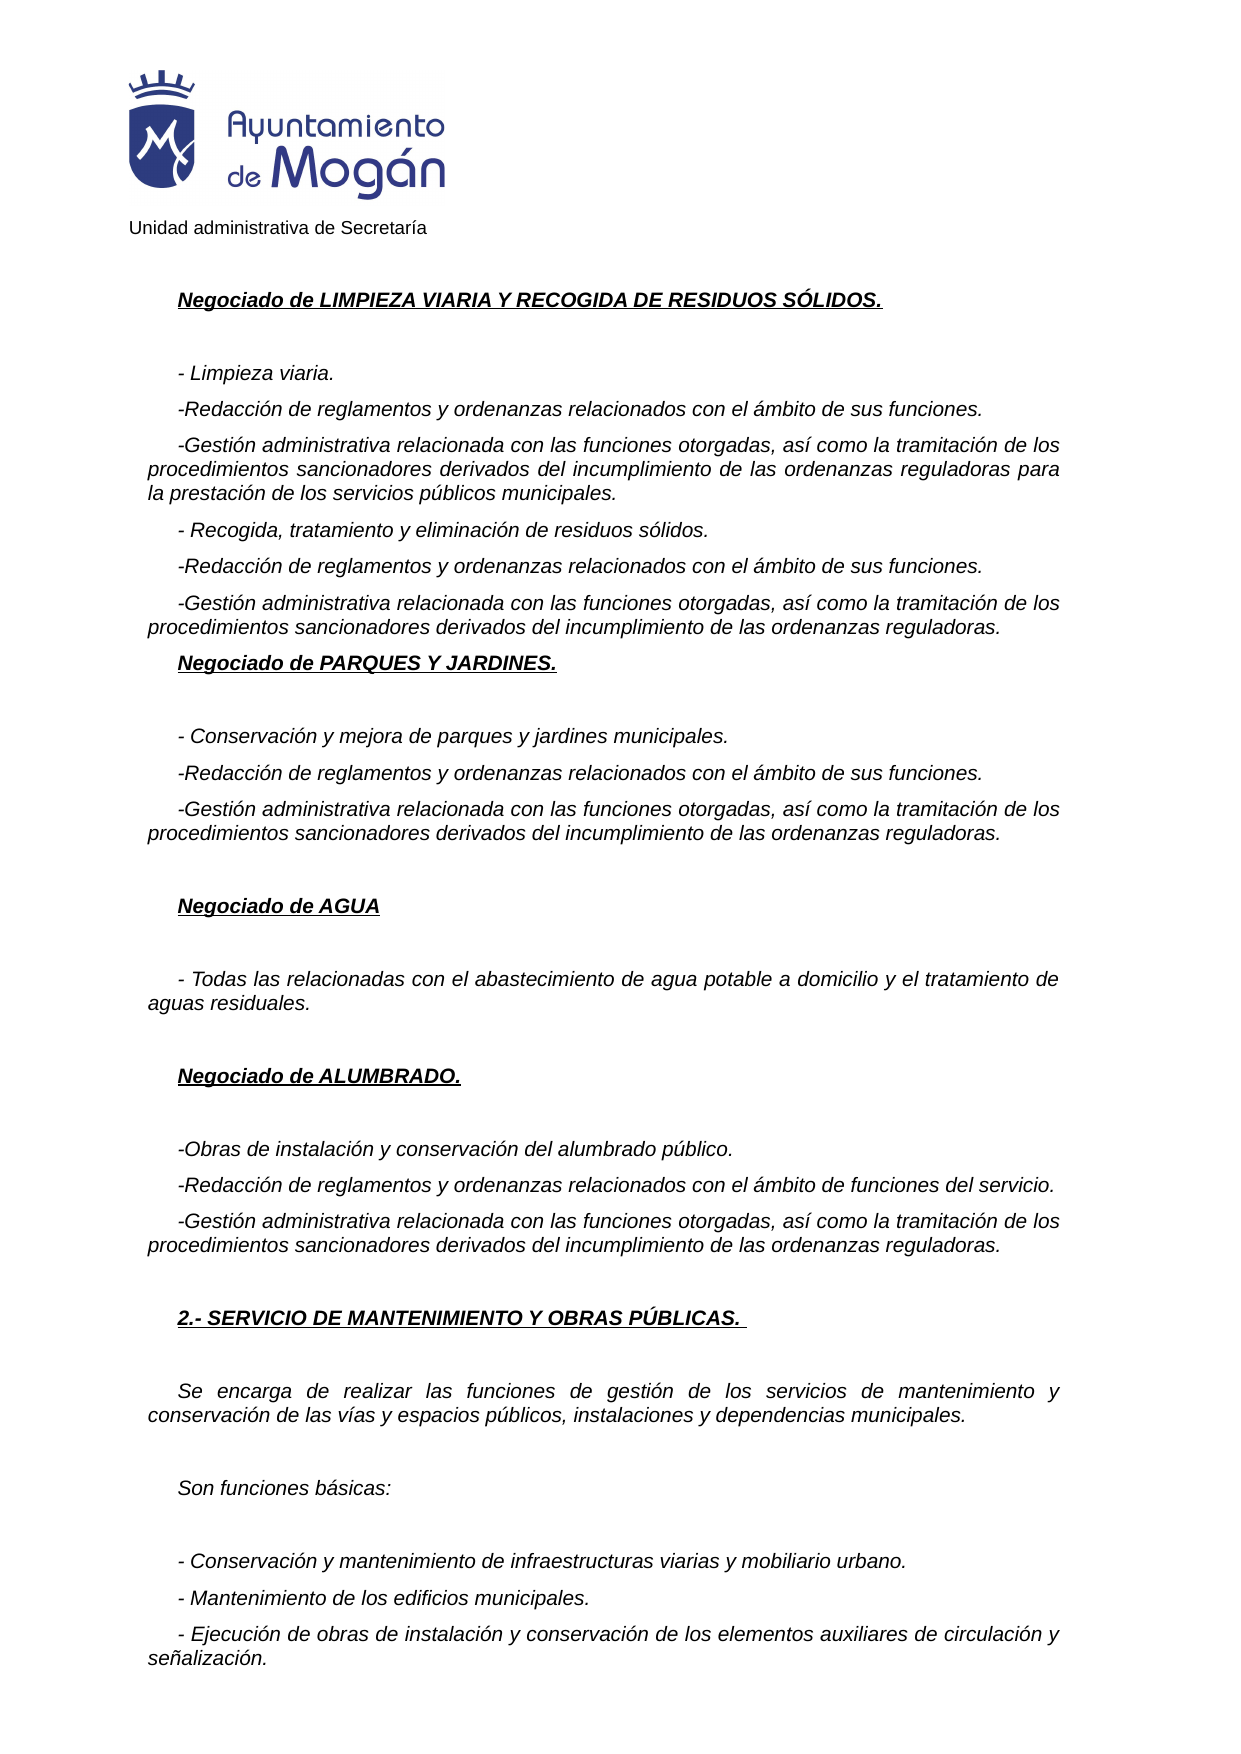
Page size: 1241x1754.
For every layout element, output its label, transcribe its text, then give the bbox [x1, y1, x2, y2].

text -Gestión administrativa relacionada con las funciones otorgadas, así como la tramitación de los procedimientos sancionadores derivados del incumplimiento de las ordenanzas reguladoras. [148, 591, 1063, 638]
text -Obras de instalación y conservación del alumbrado público. [148, 1136, 1063, 1160]
text Negociado de ALUMBRADO. [148, 1063, 1063, 1087]
text Negociado de PARQUES Y JARDINES. [148, 651, 1063, 675]
text -Gestión administrativa relacionada con las funciones otorgadas, así como la tramitación de los procedimientos sancionadores derivados del incumplimiento de las ordenanzas reguladoras. [148, 797, 1063, 845]
text Negociado de AGUA [148, 894, 1063, 918]
text - Conservación y mejora de parques y jardines municipales. [148, 724, 1063, 748]
text - Todas las relacionadas con el abastecimiento de agua potable a domicilio y el tratamiento de aguas residuales. [148, 967, 1063, 1014]
text -Gestión administrativa relacionada con las funciones otorgadas, así como la tramitación de los procedimientos sancionadores derivados del incumplimiento de las ordenanzas reguladoras. [148, 1209, 1063, 1257]
text - Mantenimiento de los edificios municipales. [148, 1585, 1063, 1609]
text -Redacción de reglamentos y ordenanzas relacionados con el ámbito de sus funciones. [148, 554, 1063, 578]
text 2.- SERVICIO DE MANTENIMIENTO Y OBRAS PÚBLICAS. [148, 1306, 1063, 1330]
text -Redacción de reglamentos y ordenanzas relacionados con el ámbito de sus funciones. [148, 760, 1063, 784]
text Se encarga de realizar las funciones de gestión de los servicios de mantenimiento y conservación de las vías y espacios públicos, instalaciones y dependencias municipales. [148, 1379, 1063, 1427]
text Son funciones básicas: [148, 1476, 1063, 1500]
text - Limpieza viaria. [148, 360, 1063, 384]
picture [128, 70, 445, 206]
text - Ejecución de obras de instalación y conservación de los elementos auxiliares de circulación y señalización. [148, 1622, 1063, 1670]
text - Conservación y mantenimiento de infraestructuras viarias y mobiliario urbano. [148, 1549, 1063, 1573]
text - Recogida, tratamiento y eliminación de residuos sólidos. [148, 518, 1063, 542]
text Negociado de LIMPIEZA VIARIA Y RECOGIDA DE RESIDUOS SÓLIDOS. [148, 287, 1063, 311]
text -Redacción de reglamentos y ordenanzas relacionados con el ámbito de sus funciones. [148, 397, 1063, 421]
text -Redacción de reglamentos y ordenanzas relacionados con el ámbito de funciones del servicio. [148, 1173, 1063, 1197]
text -Gestión administrativa relacionada con las funciones otorgadas, así como la tramitación de los procedimientos sancionadores derivados del incumplimiento de las ordenanzas reguladoras para la prestación de los servicios públicos municipales. [148, 433, 1063, 505]
